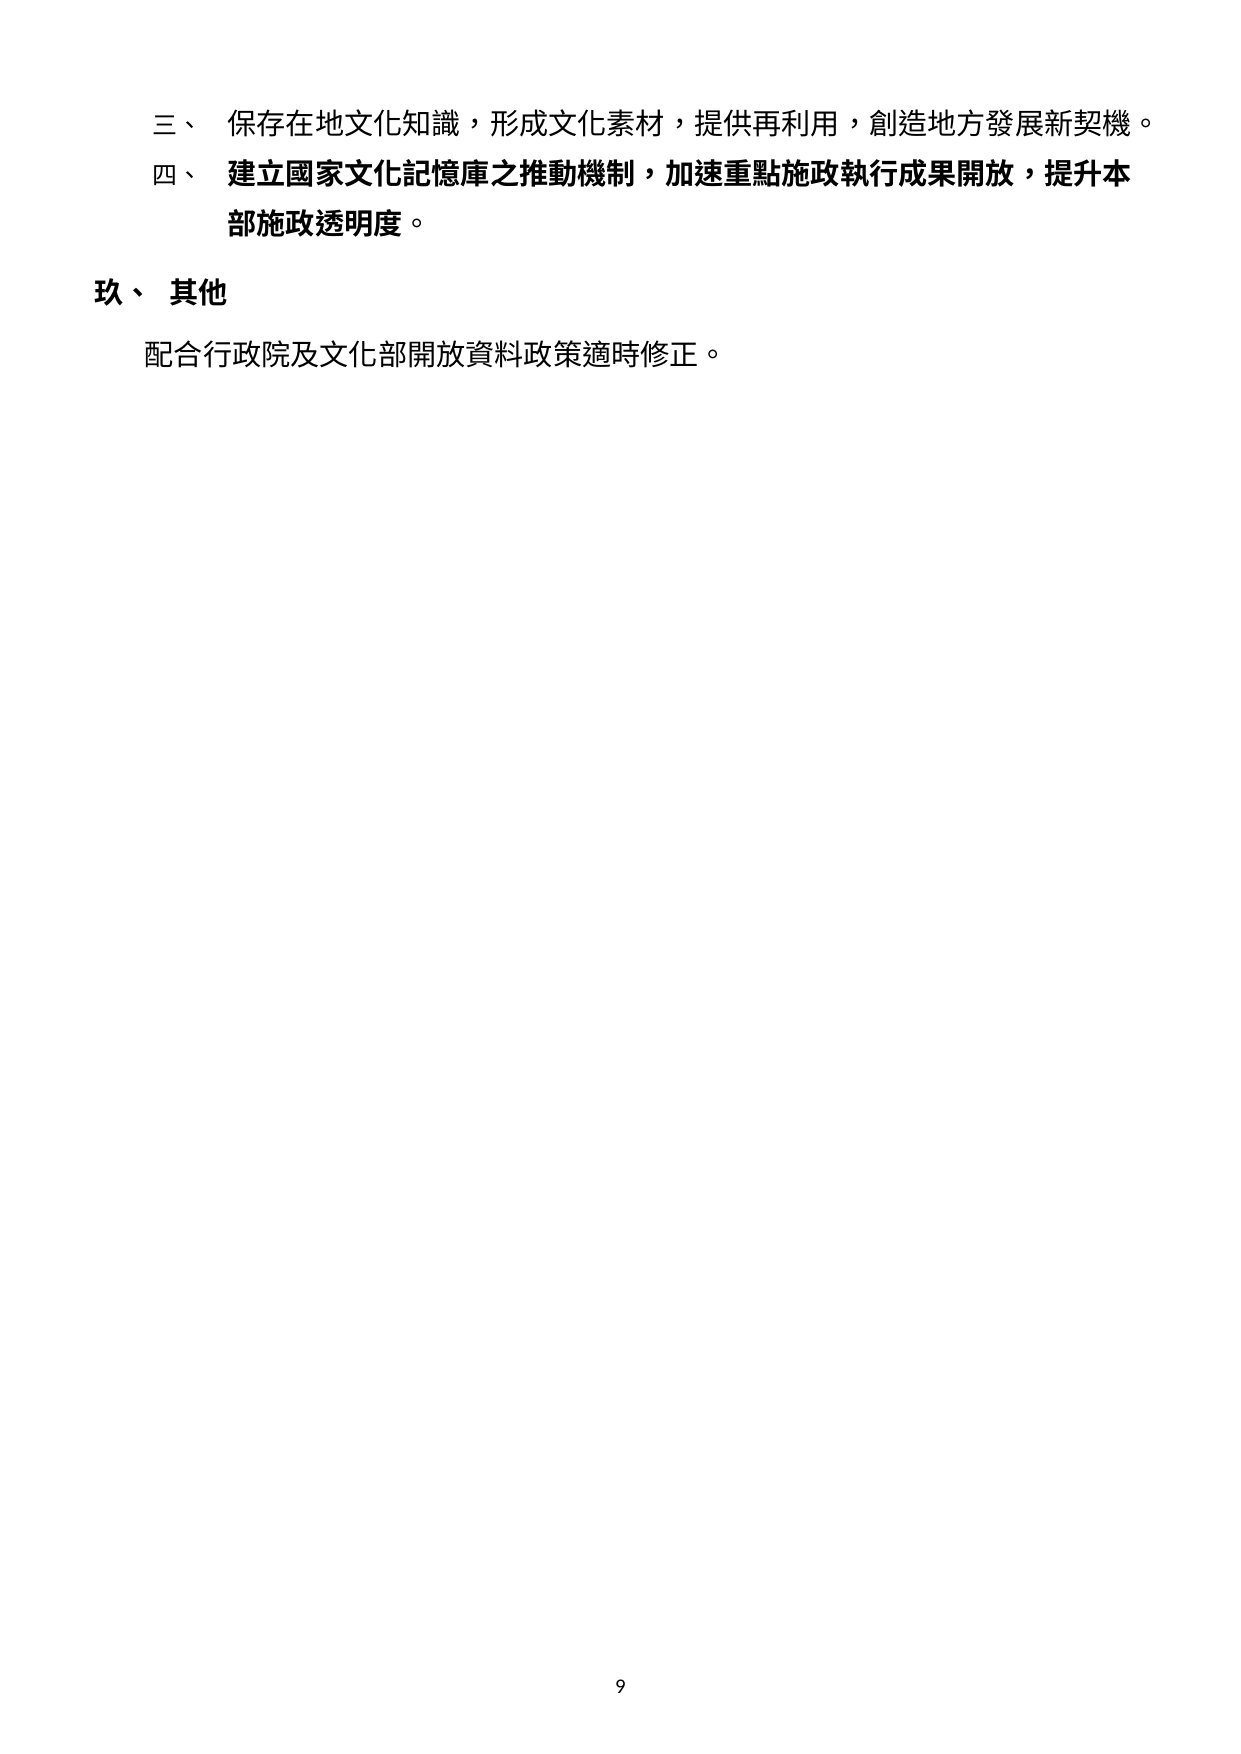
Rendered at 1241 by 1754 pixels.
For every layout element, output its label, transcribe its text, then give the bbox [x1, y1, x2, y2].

list 建立國家文化記憶庫之推動機制，加速重點施政執行成果開放，提升本部施政透明度。 [152, 144, 1146, 244]
list 保存在地文化知識，形成文化素材，提供再利用，創造地方發展新契機。 [152, 94, 1146, 144]
subtitle 其他 [94, 263, 1146, 313]
text 配合行政院及文化部開放資料政策適時修正。 [144, 332, 1146, 374]
